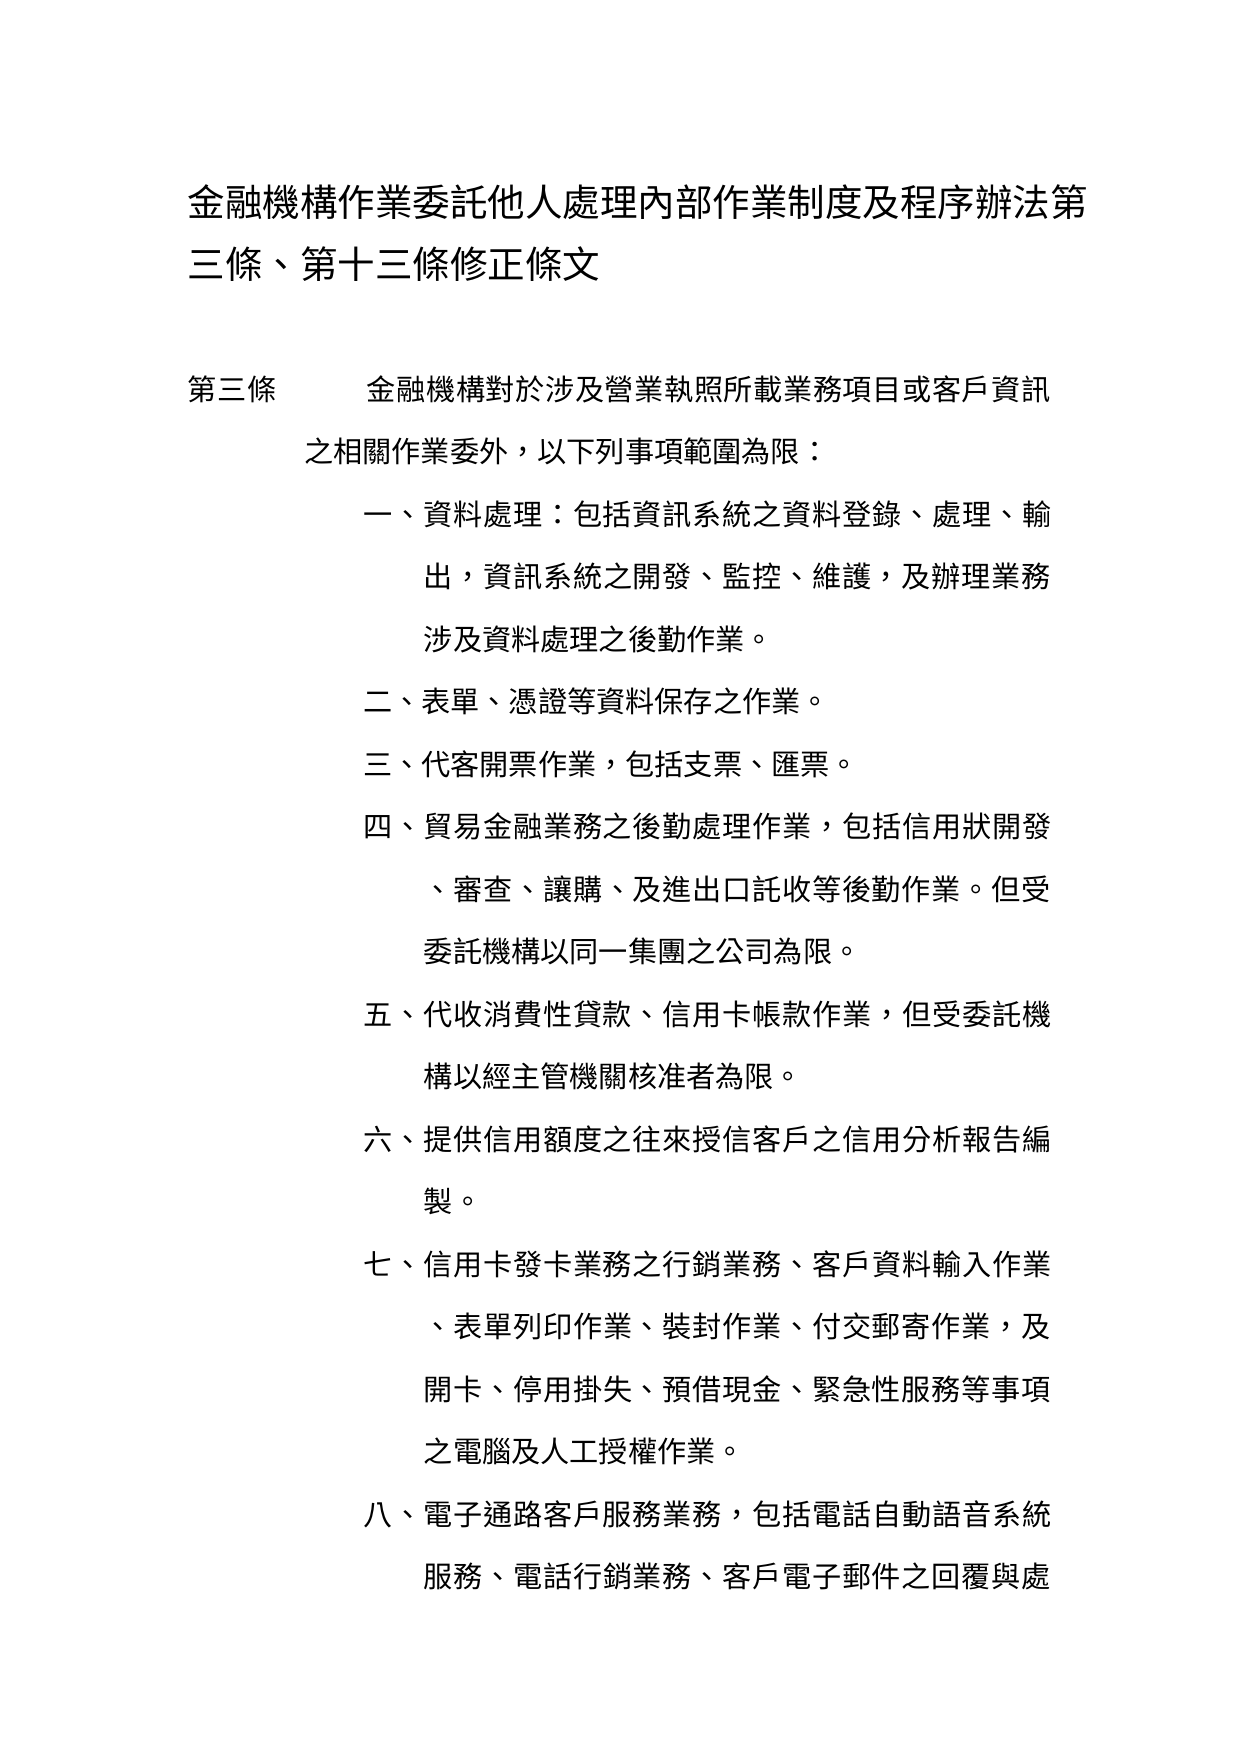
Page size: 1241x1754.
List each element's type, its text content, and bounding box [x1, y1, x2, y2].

text 一、資料處理：包括資訊系統之資料登錄、處理、輸出，資訊系統之開發、監控、維護，及辦理業務涉及資料處理之後勤作業。 [363, 471, 1053, 658]
text 六、提供信用額度之往來授信客戶之信用分析報告編製。 [363, 1096, 1053, 1221]
text 四、貿易金融業務之後勤處理作業，包括信用狀開發、審查、讓購、及進出口託收等後勤作業。但受委託機構以同一集團之公司為限。 [363, 783, 1053, 971]
text 金融機構作業委託他人處理內部作業制度及程序辦法第三條、第十三條修正條文 [187, 158, 1088, 283]
text 五、代收消費性貸款、信用卡帳款作業，但受委託機構以經主管機關核准者為限。 [363, 971, 1053, 1096]
text 七、信用卡發卡業務之行銷業務、客戶資料輸入作業、表單列印作業、裝封作業、付交郵寄作業，及開卡、停用掛失、預借現金、緊急性服務等事項之電腦及人工授權作業。 [363, 1221, 1053, 1471]
text 八、電子通路客戶服務業務，包括電話自動語音系統服務、電話行銷業務、客戶電子郵件之回覆與處 [363, 1471, 1053, 1596]
text 二、表單、憑證等資料保存之作業。 [363, 658, 1053, 721]
text 第三條 金融機構對於涉及營業執照所載業務項目或客戶資訊之相關作業委外，以下列事項範圍為限： [187, 346, 1053, 471]
text 三、代客開票作業，包括支票、匯票。 [363, 721, 1053, 783]
